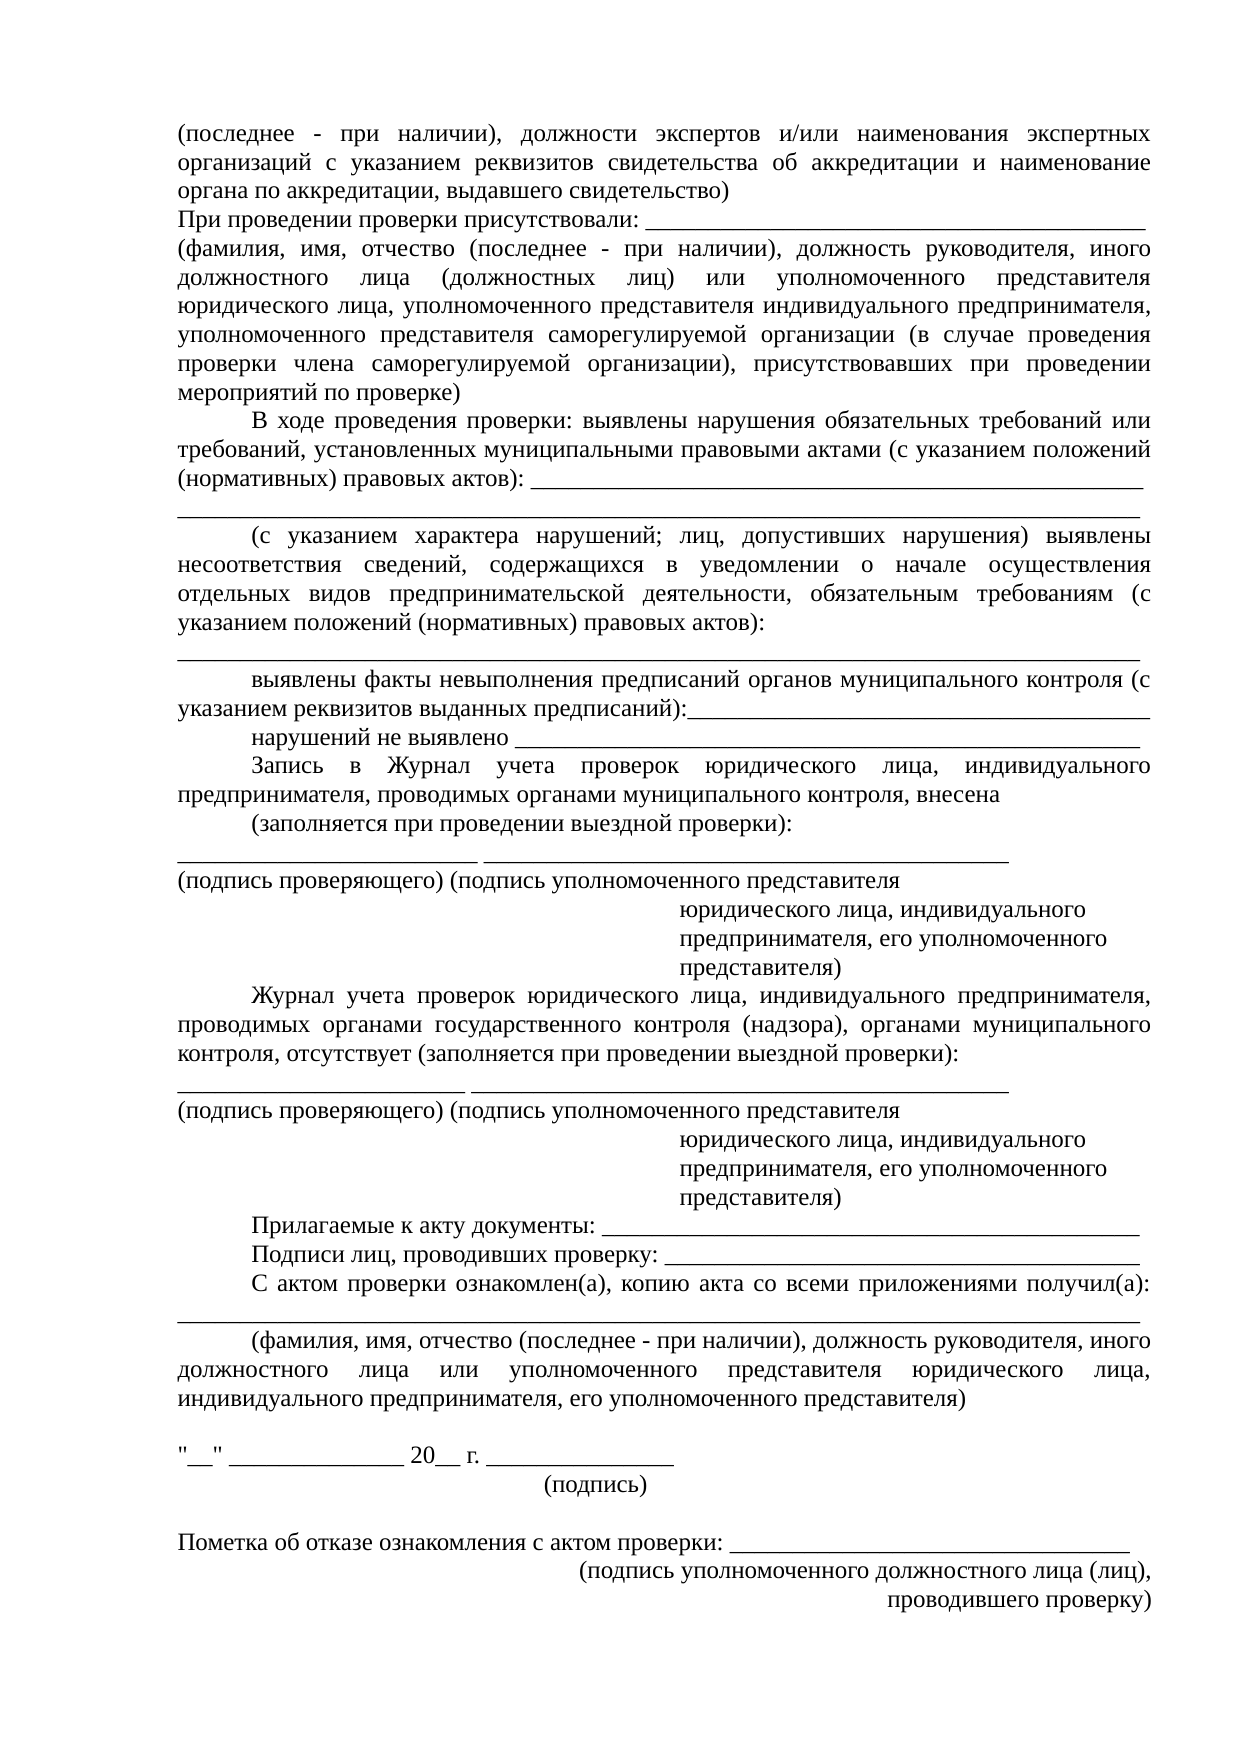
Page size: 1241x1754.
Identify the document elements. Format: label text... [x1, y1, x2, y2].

text (подпись уполномоченного должностного лица (лиц), [177, 1556, 1152, 1584]
text При проведении проверки присутствовали: ________________________________________ [177, 204, 1152, 233]
text (подпись) [543, 1469, 1152, 1498]
text В ходе проведения проверки: выявлены нарушения обязательных требований или требований, установленных муниципальными правовыми актами (с указанием положений (нормативных) правовых актов): _________________________________________________ [177, 406, 1152, 492]
text (подпись проверяющего) (подпись уполномоченного представителя [177, 866, 1152, 894]
text (с указанием характера нарушений; лиц, допустивших нарушения) выявлены несоответствия сведений, содержащихся в уведомлении о начале осуществления отдельных видов предпринимательской деятельности, обязательным требованиям (с указанием положений (нормативных) правовых актов): [177, 521, 1152, 636]
text _____________________________________________________________________________ [177, 636, 1152, 664]
text Пометка об отказе ознакомления с актом проверки: ________________________________ [177, 1527, 1152, 1556]
text "__" ______________ 20__ г. _______________ [177, 1441, 1152, 1469]
text _______________________ ___________________________________________ [177, 1067, 1152, 1096]
text Подписи лиц, проводивших проверку: ______________________________________ [177, 1239, 1152, 1268]
text предпринимателя, его уполномоченного [679, 923, 1152, 952]
text Прилагаемые к акту документы: ___________________________________________ [177, 1211, 1152, 1239]
text юридического лица, индивидуального [679, 894, 1152, 923]
text Журнал учета проверок юридического лица, индивидуального предпринимателя, проводимых органами государственного контроля (надзора), органами муниципального контроля, отсутствует (заполняется при проведении выездной проверки): [177, 981, 1152, 1067]
text _____________________________________________________________________________ [177, 492, 1152, 521]
text (заполняется при проведении выездной проверки): [177, 808, 1152, 837]
text проводившего проверку) [177, 1584, 1152, 1613]
text представителя) [679, 952, 1152, 981]
text ________________________ __________________________________________ [177, 837, 1152, 866]
text (фамилия, имя, отчество (последнее - при наличии), должность руководителя, иного должностного лица (должностных лиц) или уполномоченного представителя юридического лица, уполномоченного представителя индивидуального предпринимателя, уполномоченного представителя саморегулируемой организации (в случае проведения проверки члена саморегулируемой организации), присутствовавших при проведении мероприятий по проверке) [177, 233, 1152, 406]
text С актом проверки ознакомлен(а), копию акта со всеми приложениями получил(а): _____________________________________________________________________________ [177, 1268, 1152, 1326]
text (подпись проверяющего) (подпись уполномоченного представителя [177, 1096, 1152, 1124]
text выявлены факты невыполнения предписаний органов муниципального контроля (с указанием реквизитов выданных предписаний):_____________________________________ [177, 664, 1152, 722]
text (фамилия, имя, отчество (последнее - при наличии), должность руководителя, иного должностного лица или уполномоченного представителя юридического лица, индивидуального предпринимателя, его уполномоченного представителя) [177, 1326, 1152, 1412]
text (последнее - при наличии), должности экспертов и/или наименования экспертных организаций с указанием реквизитов свидетельства об аккредитации и наименование органа по аккредитации, выдавшего свидетельство) [177, 118, 1152, 204]
text предпринимателя, его уполномоченного [679, 1153, 1152, 1182]
text Запись в Журнал учета проверок юридического лица, индивидуального предпринимателя, проводимых органами муниципального контроля, внесена [177, 751, 1152, 808]
text нарушений не выявлено __________________________________________________ [177, 722, 1152, 751]
text представителя) [679, 1182, 1152, 1211]
text юридического лица, индивидуального [679, 1124, 1152, 1153]
